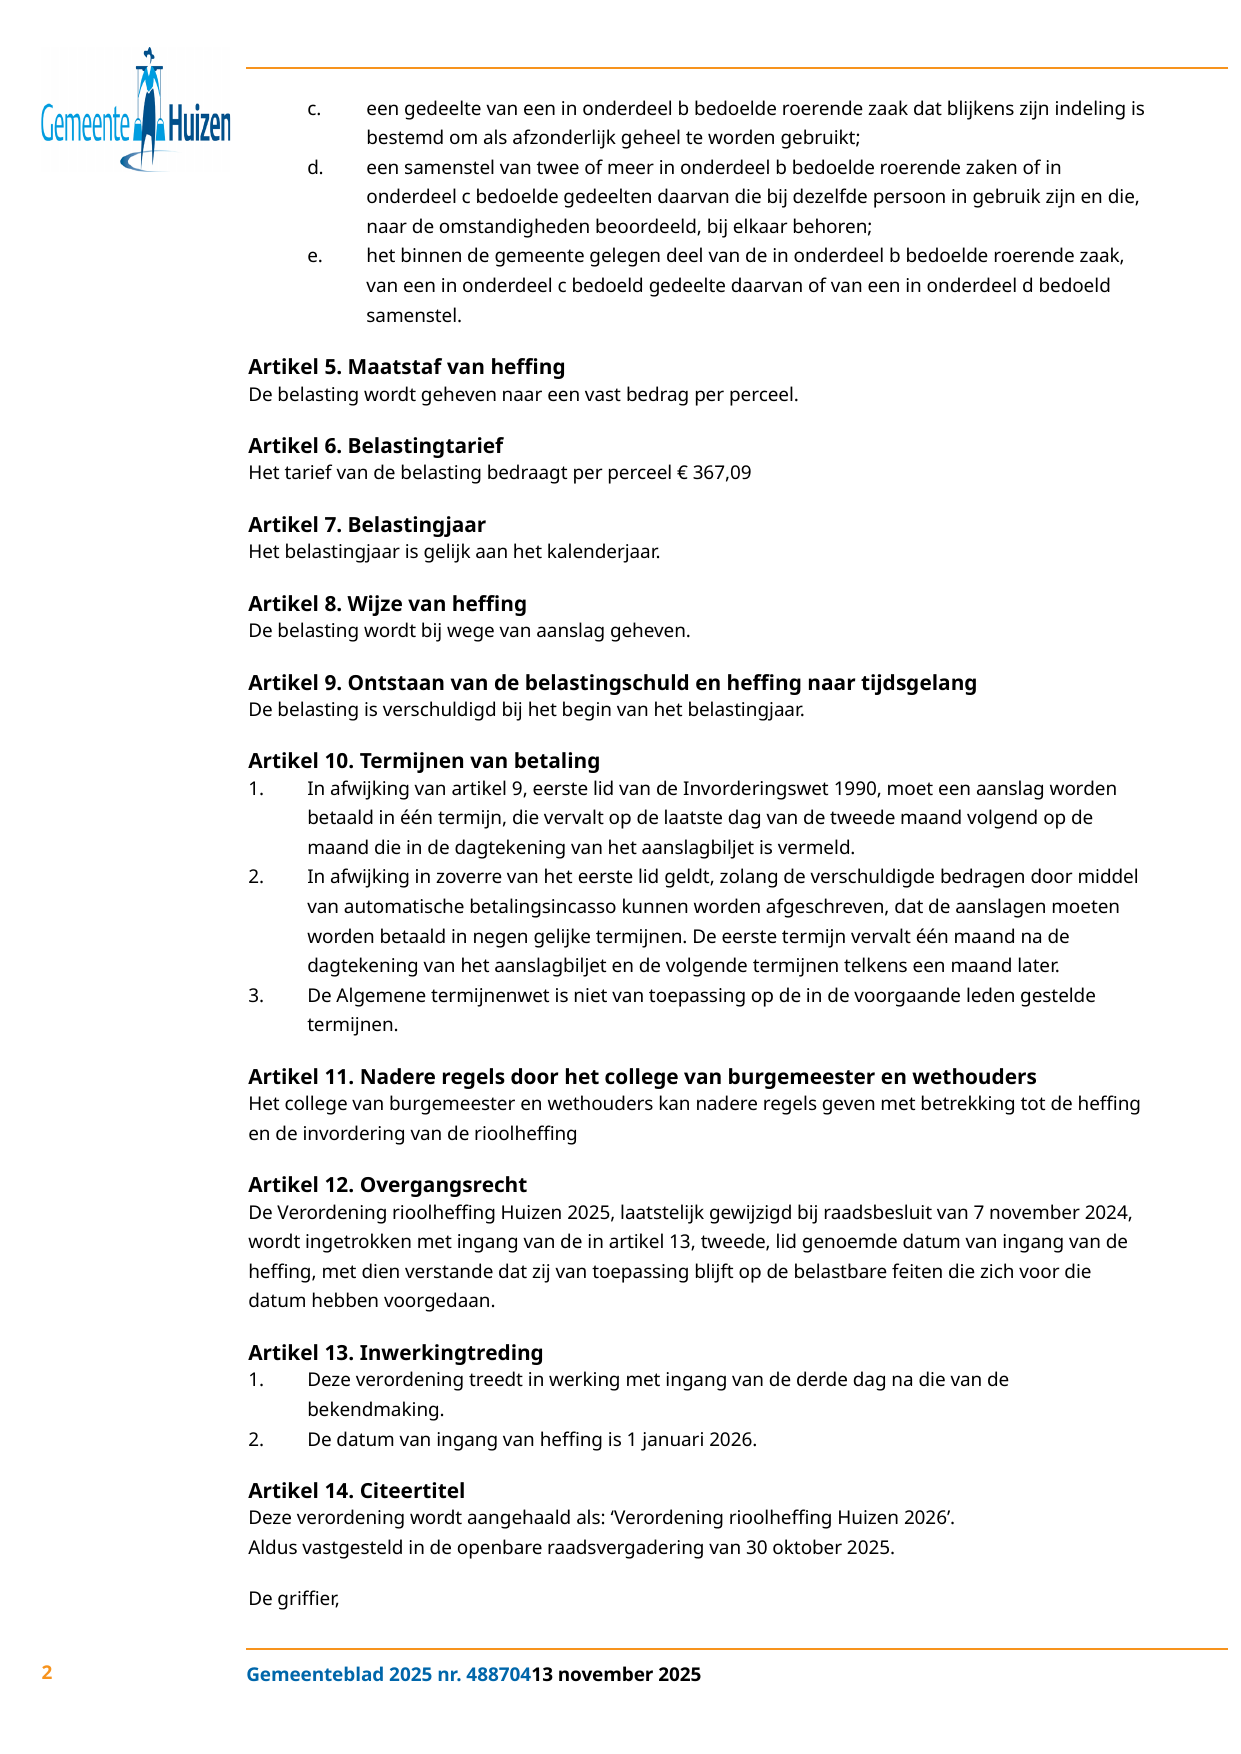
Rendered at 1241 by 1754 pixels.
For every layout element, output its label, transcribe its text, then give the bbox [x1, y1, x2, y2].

text Artikel 6. Belastingtarief [248, 431, 1152, 459]
list Deze verordening treedt in werking met ingang van de derde dag na die van de bekendmaking. [248, 1367, 1152, 1422]
text Deze verordening wordt aangehaald als: ‘Verordening rioolheffing Huizen 2026’. [248, 1504, 1152, 1530]
text Artikel 8. Wijze van heffing [248, 589, 1152, 617]
text De belasting is verschuldigd bij het begin van het belastingjaar. [248, 696, 1152, 722]
text Aldus vastgesteld in de openbare raadsvergadering van 30 oktober 2025. [248, 1534, 1152, 1560]
text Het college van burgemeester en wethouders kan nadere regels geven met betrekking tot de heffing en de invordering van de rioolheffing [248, 1091, 1152, 1146]
text De Verordening rioolheffing Huizen 2025, laatstelijk gewijzigd bij raadsbesluit van 7 november 2024, wordt ingetrokken met ingang van de in artikel 13, tweede, lid genoemde datum van ingang van de heffing, met dien verstande dat zij van toepassing blijft op de belastbare feiten die zich voor die datum hebben voorgedaan. [248, 1199, 1152, 1313]
text Artikel 14. Citeertitel [248, 1476, 1152, 1504]
list De Algemene termijnenwet is niet van toepassing op de in de voorgaande leden gestelde termijnen. [248, 982, 1152, 1037]
list In afwijking in zoverre van het eerste lid geldt, zolang de verschuldigde bedragen door middel van automatische betalingsincasso kunnen worden afgeschreven, dat de aanslagen moeten worden betaald in negen gelijke termijnen. De eerste termijn vervalt één maand na de dagtekening van het aanslagbiljet en de volgende termijnen telkens een maand later. [248, 864, 1152, 978]
text Artikel 13. Inwerkingtreding [248, 1338, 1152, 1367]
text De belasting wordt bij wege van aanslag geheven. [248, 617, 1152, 643]
text Artikel 9. Ontstaan van de belastingschuld en heffing naar tijdsgelang [248, 668, 1152, 696]
text De griffier, [248, 1586, 1152, 1611]
picture [41, 47, 231, 172]
text Artikel 11. Nadere regels door het college van burgemeester en wethouders [248, 1062, 1152, 1091]
text Artikel 12. Overgangsrecht [248, 1171, 1152, 1199]
text Artikel 10. Termijnen van betaling [248, 747, 1152, 775]
list In afwijking van artikel 9, eerste lid van de Invorderingswet 1990, moet een aanslag worden betaald in één termijn, die vervalt op de laatste dag van de tweede maand volgend op de maand die in de dagtekening van het aanslagbiljet is vermeld. [248, 775, 1152, 860]
text Het belastingjaar is gelijk aan het kalenderjaar. [248, 538, 1152, 564]
list een gedeelte van een in onderdeel b bedoelde roerende zaak dat blijkens zijn indeling is bestemd om als afzonderlijk geheel te worden gebruikt; [307, 95, 1152, 150]
text Artikel 5. Maatstaf van heffing [248, 352, 1152, 381]
text De belasting wordt geheven naar een vast bedrag per perceel. [248, 381, 1152, 406]
list De datum van ingang van heffing is 1 januari 2026. [248, 1426, 1152, 1451]
list een samenstel van twee of meer in onderdeel b bedoelde roerende zaken of in onderdeel c bedoelde gedeelten daarvan die bij dezelfde persoon in gebruik zijn en die, naar de omstandigheden beoordeeld, bij elkaar behoren; [307, 154, 1152, 239]
list het binnen de gemeente gelegen deel van de in onderdeel b bedoelde roerende zaak, van een in onderdeel c bedoeld gedeelte daarvan of van een in onderdeel d bedoeld samenstel. [307, 243, 1152, 328]
text Artikel 7. Belastingjaar [248, 510, 1152, 538]
text Het tarief van de belasting bedraagt per perceel € 367,09 [248, 459, 1152, 485]
